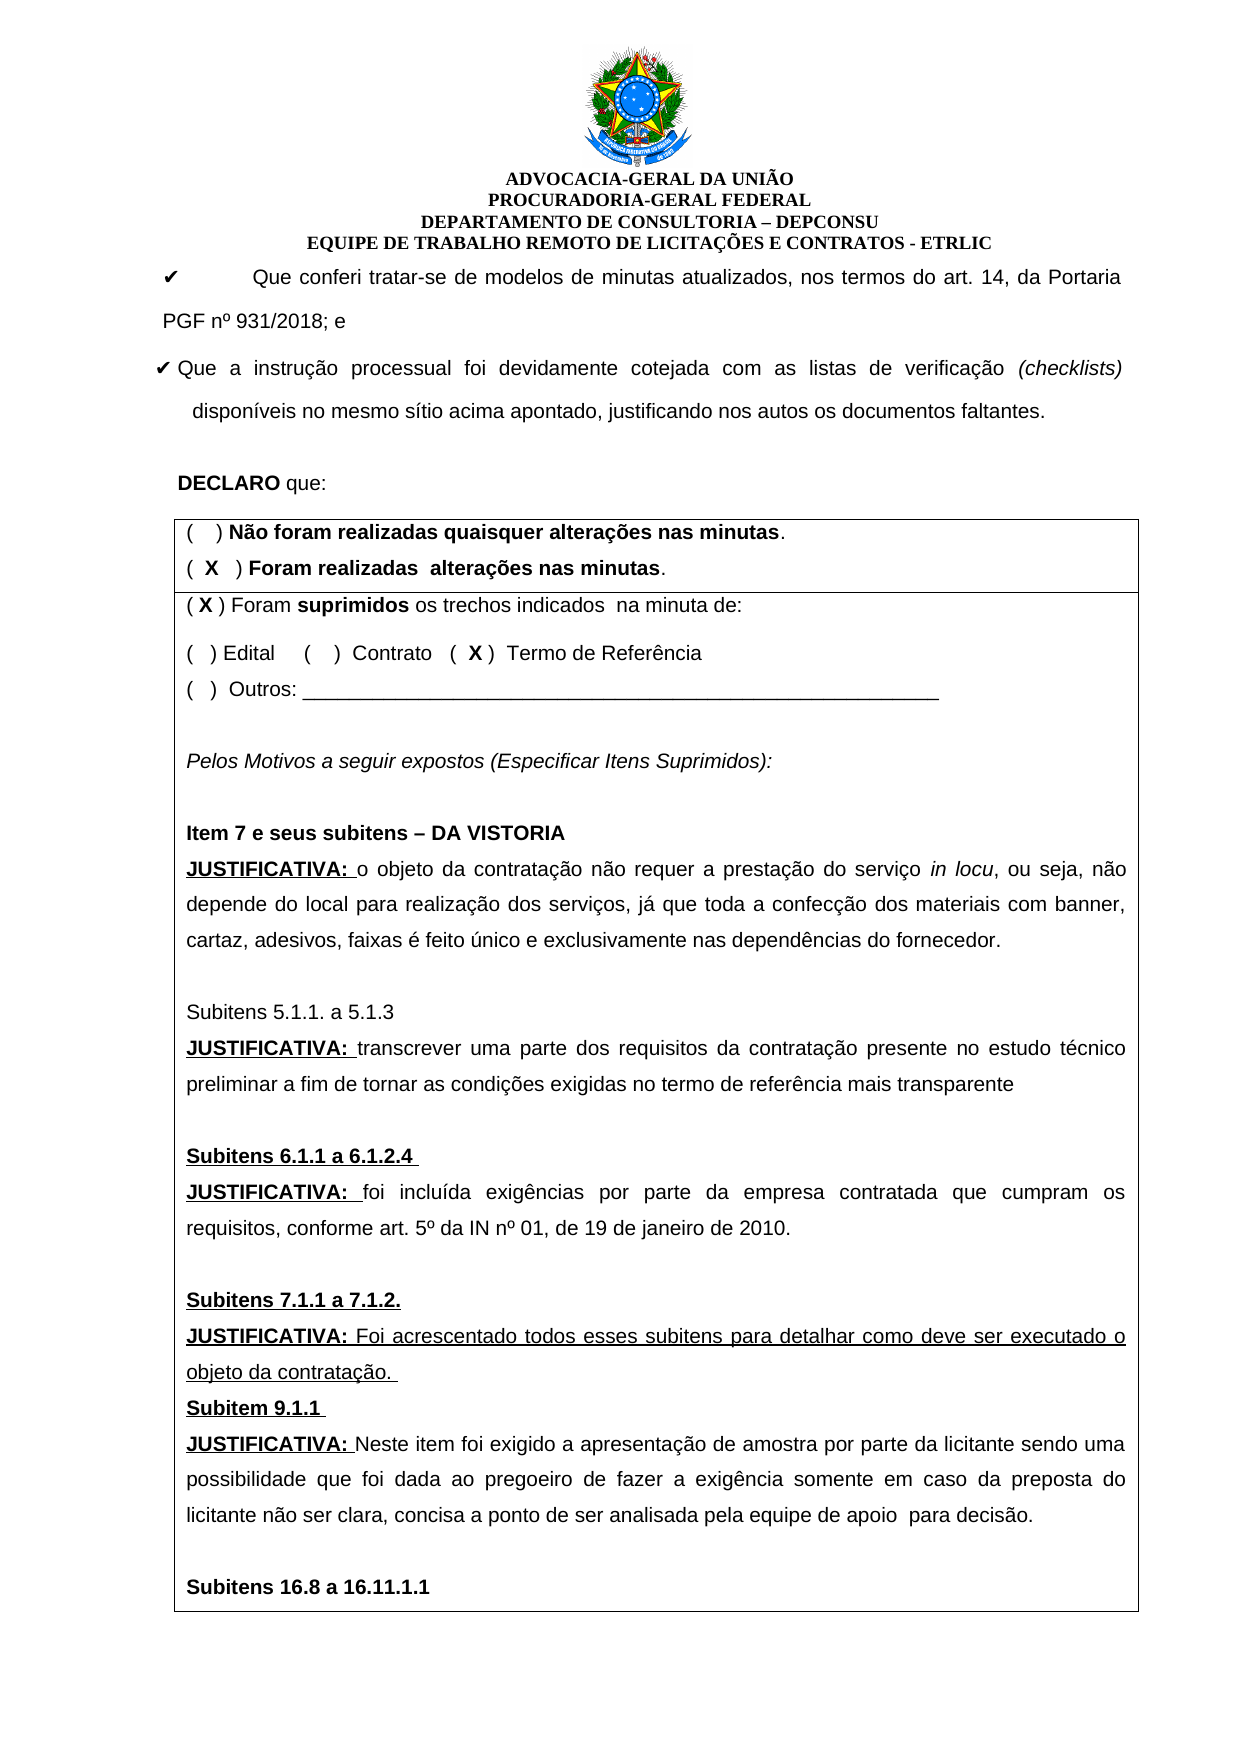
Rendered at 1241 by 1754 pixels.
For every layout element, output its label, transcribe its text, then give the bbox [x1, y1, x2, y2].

table_cell ( X ) Foram suprimidos os trechos indicados na minuta de: ( ) Edital ( ) Contrato ( X ) Termo de Referência ( ) Outros: _______________________________________________________ Pelos Motivos a seguir expostos (Especificar Itens Suprimidos): Item 7 e seus subitens – DA VISTORIA JUSTIFICATIVA: o objeto da contratação não requer a prestação do serviço in locu, ou seja, não depende do local para realização dos serviços, já que toda a confecção dos materiais com banner, cartaz, adesivos, faixas é feito único e exclusivamente nas dependências do fornecedor. Subitens 5.1.1. a 5.1.3 JUSTIFICATIVA: transcrever uma parte dos requisitos da contratação presente no estudo técnico preliminar a fim de tornar as condições exigidas no termo de referência mais transparente Subitens 6.1.1 a 6.1.2.4 JUSTIFICATIVA: foi incluída exigências por parte da empresa contratada que cumpram os requisitos, conforme art. 5º da IN nº 01, de 19 de janeiro de 2010. Subitens 7.1.1 a 7.1.2. JUSTIFICATIVA: Foi acrescentado todos esses subitens para detalhar como deve ser executado o objeto da contratação. Subitem 9.1.1 JUSTIFICATIVA: Neste item foi exigido a apresentação de amostra por parte da licitante sendo uma possibilidade que foi dada ao pregoeiro de fazer a exigência somente em caso da preposta do licitante não ser clara, concisa a ponto de ser analisada pela equipe de apoio para decisão. Subitens 16.8 a 16.11.1.1 [175, 593, 1138, 1611]
table_header ( ) Não foram realizadas quaisquer alterações nas minutas. ( X ) Foram realizadas alterações nas minutas. [175, 520, 1138, 592]
list Que a instrução processual foi devidamente cotejada com as listas de verificação (checklists) disponíveis no mesmo sítio acima apontado, justificando nos autos os documentos faltantes. [154, 344, 1122, 423]
text DECLARO que: [177, 471, 1122, 495]
list Que conferi tratar-se de modelos de minutas atualizados, nos termos do art. 14, da Portaria PGF nº 931/2018; e [162, 254, 1122, 332]
